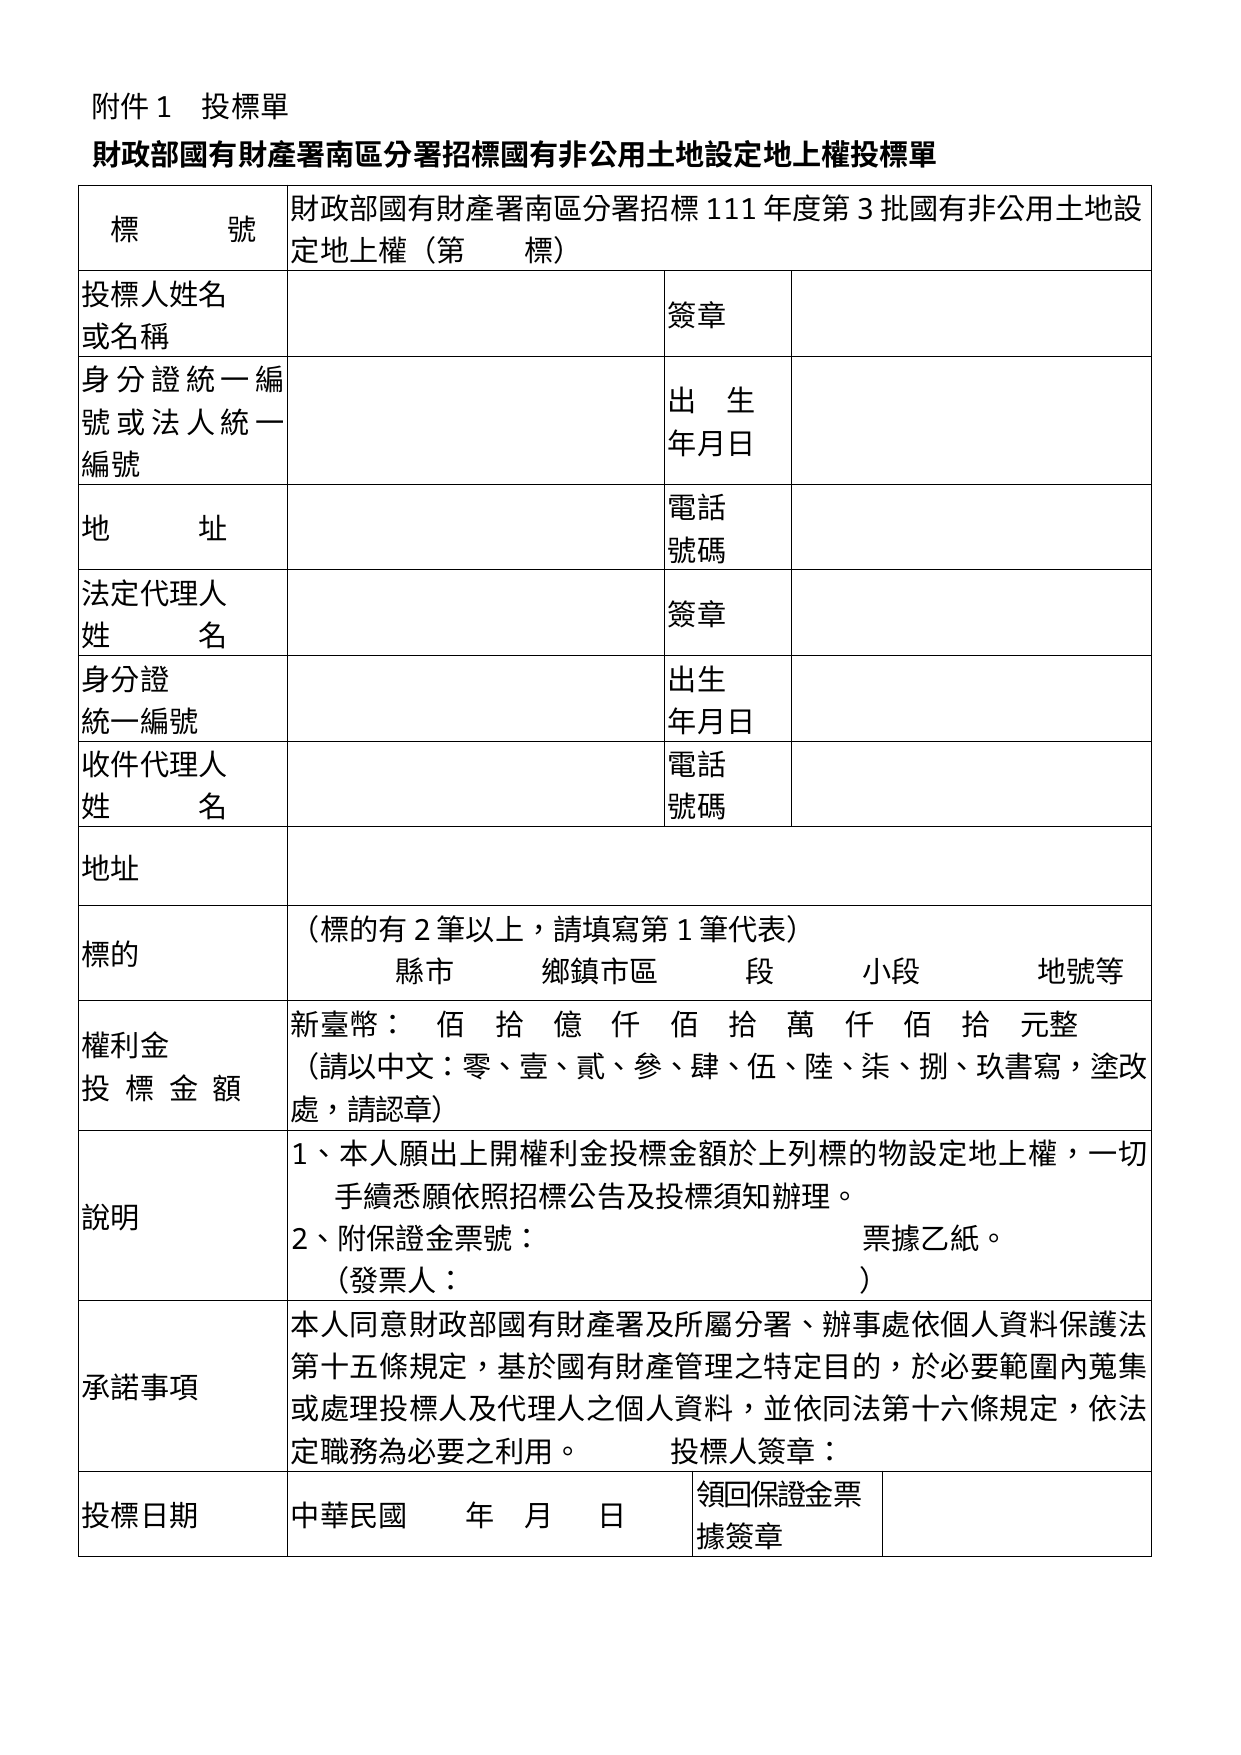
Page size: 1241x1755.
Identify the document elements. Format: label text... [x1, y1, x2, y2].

table_cell 電話 號碼 [665, 742, 791, 826]
table_header 標 號 [79, 186, 287, 270]
table_cell 電話 號碼 [665, 485, 791, 569]
table_cell [792, 357, 1151, 484]
text 附件1 投標單 [78, 89, 1152, 124]
table_cell [288, 656, 664, 741]
table_cell [792, 742, 1151, 826]
table_cell [792, 570, 1151, 655]
table_cell [288, 271, 664, 356]
table_cell 身分證 統一編號 [79, 656, 287, 741]
table_cell [792, 485, 1151, 569]
table_cell 承諾事項 [79, 1301, 287, 1471]
table_cell [792, 271, 1151, 356]
table_cell 說明 [79, 1131, 287, 1300]
table_cell 簽章 [665, 570, 791, 655]
table_cell [288, 827, 1151, 905]
table_cell 法定代理人 姓 名 [79, 570, 287, 655]
table_cell 身分證統一編號或法人統一編號 [79, 357, 287, 484]
table_cell [792, 656, 1151, 741]
table_cell 投標人姓名 或名稱 [79, 271, 287, 356]
table_cell 投標日期 [79, 1472, 287, 1556]
table_cell 出 生 年月日 [665, 357, 791, 484]
table_cell 地 址 [79, 485, 287, 569]
table_cell 收件代理人 姓 名 [79, 742, 287, 826]
table_cell 新臺幣： 佰 拾 億 仟 佰 拾 萬 仟 佰 拾 元整 （請以中文：零、壹、貳、參、肆、伍、陸、柒、捌、玖書寫，塗改處，請認章） [288, 1001, 1151, 1130]
text 財政部國有財產署南區分署招標國有非公用土地設定地上權投標單 [78, 137, 1152, 172]
table_cell 中華民國 年 月 日 [288, 1472, 692, 1556]
table_cell 權利金 投 標 金 額 [79, 1001, 287, 1130]
table_cell 出生 年月日 [665, 656, 791, 741]
table_header 財政部國有財產署南區分署招標111年度第3批國有非公用土地設定地上權（第 標） [288, 186, 1151, 270]
table_cell [288, 485, 664, 569]
table_cell 1、本人願出上開權利金投標金額於上列標的物設定地上權，一切手續悉願依照招標公告及投標須知辦理。 2、附保證金票號： 票據乙紙。 （發票人： ） [288, 1131, 1151, 1300]
table_cell [288, 357, 664, 484]
table_cell [288, 742, 664, 826]
table_cell 簽章 [665, 271, 791, 356]
table_cell 本人同意財政部國有財產署及所屬分署、辦事處依個人資料保護法第十五條規定，基於國有財產管理之特定目的，於必要範圍內蒐集或處理投標人及代理人之個人資料，並依同法第十六條規定，依法定職務為必要之利用。 投標人簽章： [288, 1301, 1151, 1471]
table_cell 標的 [79, 906, 287, 999]
table_cell [883, 1472, 1151, 1556]
table_cell 領回保證金票據簽章 [693, 1472, 882, 1556]
table_cell [288, 570, 664, 655]
table_cell （標的有2筆以上，請填寫第1筆代表） 縣市 鄉鎮市區 段 小段 地號等 [288, 906, 1151, 999]
table_cell 地址 [79, 827, 287, 905]
